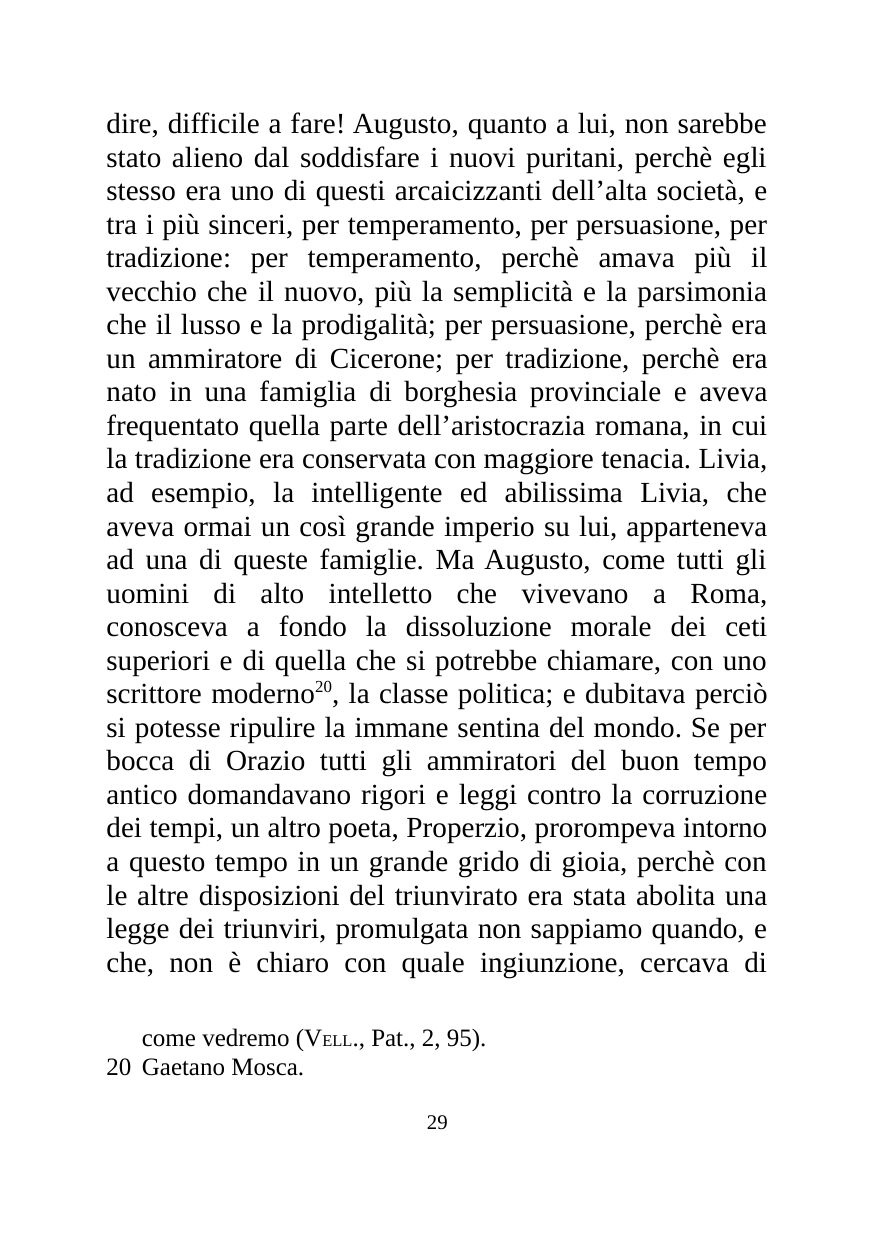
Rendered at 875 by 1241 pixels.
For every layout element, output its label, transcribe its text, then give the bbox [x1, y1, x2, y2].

text come vedremo (Vell., Pat., 2, 95). [106, 1023, 768, 1052]
text E quel che Orazio esprimeva in magnifici versi, molti ripetevano in ogni parte d’Italia come sapevano, domandando ad Augusto, naturalmente, che facesse leggi contro il lusso, contro il malcostume, contro il celibato; che rinnovasse quella antica polizia del costume privato, che l’aristocrazia aveva per tanti secoli e con tanta fermezza commessa ai censori. Facile a dire, difficile a fare! Augusto, quanto a lui, non sarebbe stato alieno dal soddisfare i nuovi puritani, perchè egli stesso era uno di questi arcaicizzanti dell’alta società, e tra i più sinceri, per temperamento, per persuasione, per tradizione: per temperamento, perchè amava più il vecchio che il nuovo, più la semplicità e la parsimonia che il lusso e la prodigalità; per persuasione, perchè era un ammiratore di Cicerone; per tradizione, perchè era nato in una famiglia di borghesia provinciale e aveva frequentato quella parte dell’aristocrazia romana, in cui la tradizione era conservata con maggiore tenacia. Livia, ad esempio, la intelligente ed abilissima Livia, che aveva ormai un così grande imperio su lui, apparteneva ad una di queste famiglie. Ma Augusto, come tutti gli uomini di alto intelletto che vivevano a Roma, conosceva a fondo la dissoluzione morale dei ceti superiori e di quella che si potrebbe chiamare, con uno scrittore moderno, la classe politica; e dubitava perciò si potesse ripulire la immane sentina del mondo. Se per bocca di Orazio tutti gli ammiratori del buon tempo antico domandavano rigori e leggi contro la corruzione dei tempi, un altro poeta, Properzio, prorompeva intorno a questo tempo in un grande grido di gioia, perchè con le altre disposizioni del triunvirato era stata abolita una legge dei triunviri, promulgata non sappiamo quando, e che, non è chiaro con quale ingiunzione, cercava di costringere i cittadini al matrimonio. [106, 106, 768, 978]
text Gaetano Mosca. [106, 1052, 768, 1080]
